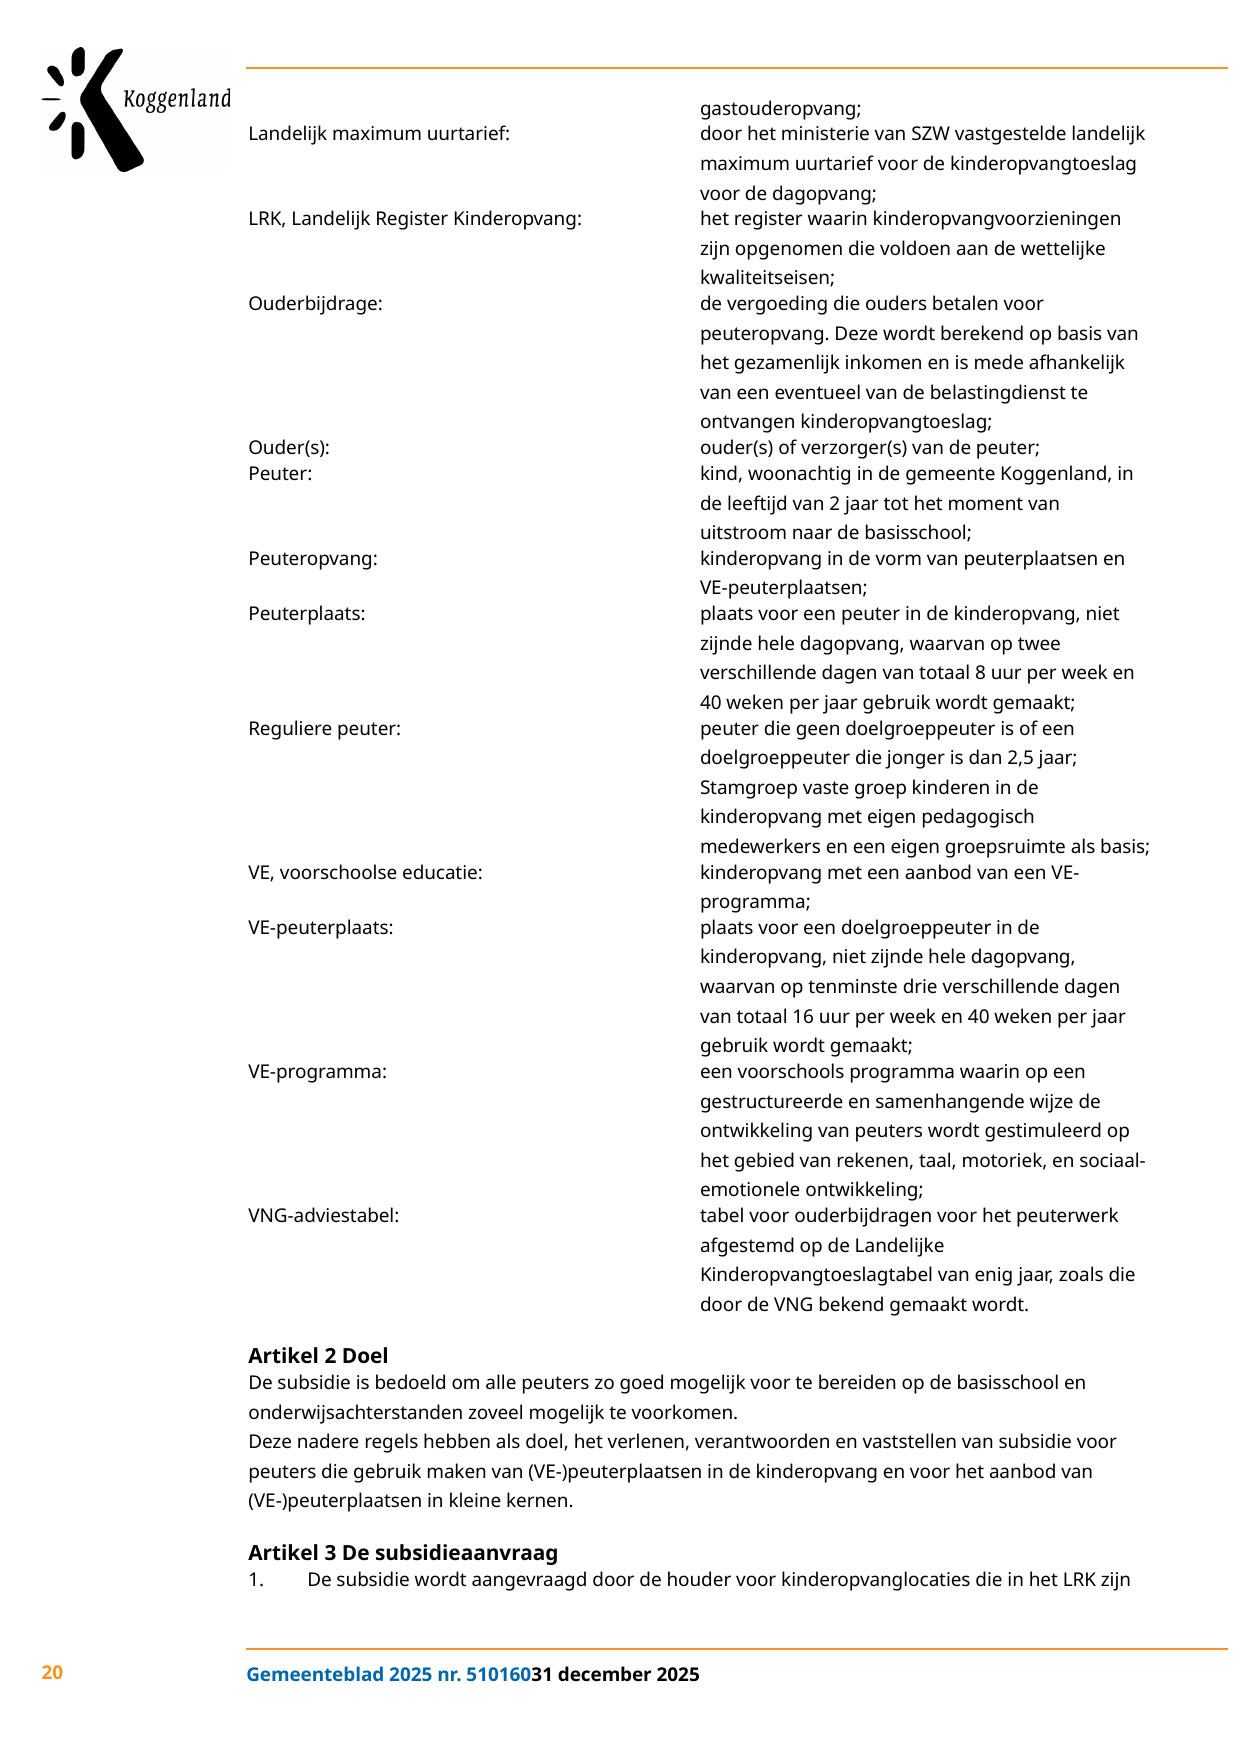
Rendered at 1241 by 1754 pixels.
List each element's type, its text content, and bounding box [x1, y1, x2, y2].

list De subsidie wordt aangevraagd door de houder voor kinderopvanglocaties die in het LRK zijn [248, 1566, 1152, 1592]
table_cell plaats voor een doelgroeppeuter in de kinderopvang, niet zijnde hele dagopvang, waarvan op tenminste drie verschillende dagen van totaal 16 uur per week en 40 weken per jaar gebruik wordt gemaakt; [700, 914, 1152, 1058]
table_cell VNG-adviestabel: [248, 1202, 700, 1317]
text De subsidie is bedoeld om alle peuters zo goed mogelijk voor te bereiden op de basisschool en onderwijsachterstanden zoveel mogelijk te voorkomen. [248, 1369, 1152, 1424]
table_cell kinderopvang met een aanbod van een VE-programma; [700, 859, 1152, 914]
table_cell Peuter: [248, 460, 700, 545]
text Deze nadere regels hebben als doel, het verlenen, verantwoorden en vaststellen van subsidie voor peuters die gebruik maken van (VE-)peuterplaatsen in de kinderopvang en voor het aanbod van (VE-)peuterplaatsen in kleine kernen. [248, 1428, 1152, 1513]
table_cell ouder(s) of verzorger(s) van de peuter; [700, 434, 1152, 460]
table_cell peuter die geen doelgroeppeuter is of een doelgroeppeuter die jonger is dan 2,5 jaar; Stamgroep vaste groep kinderen in de kinderopvang met eigen pedagogisch medewerkers en een eigen groepsruimte als basis; [700, 715, 1152, 859]
table_cell Landelijk maximum uurtarief: [248, 121, 700, 205]
table_cell kind, woonachtig in de gemeente Koggenland, in de leeftijd van 2 jaar tot het moment van uitstroom naar de basisschool; [700, 460, 1152, 545]
picture [41, 47, 231, 172]
table_cell Ouder(s): [248, 434, 700, 460]
table_cell Peuterplaats: [248, 600, 700, 715]
table_cell tabel voor ouderbijdragen voor het peuterwerk afgestemd op de Landelijke Kinderopvangtoeslagtabel van enig jaar, zoals die door de VNG bekend gemaakt wordt. [700, 1202, 1152, 1317]
table_cell de vergoeding die ouders betalen voor peuteropvang. Deze wordt berekend op basis van het gezamenlijk inkomen en is mede afhankelijk van een eventueel van de belastingdienst te ontvangen kinderopvangtoeslag; [700, 290, 1152, 434]
table_cell Peuteropvang: [248, 545, 700, 600]
table_cell kinderopvang in de vorm van peuterplaatsen en VE-peuterplaatsen; [700, 545, 1152, 600]
table_cell LRK, Landelijk Register Kinderopvang: [248, 205, 700, 290]
table_cell Ouderbijdrage: [248, 290, 700, 434]
table_cell een voorschools programma waarin op een gestructureerde en samenhangende wijze de ontwikkeling van peuters wordt gestimuleerd op het gebied van rekenen, taal, motoriek, en sociaal-emotionele ontwikkeling; [700, 1058, 1152, 1202]
table_cell Reguliere peuter: [248, 715, 700, 859]
table_cell VE-peuterplaats: [248, 914, 700, 1058]
table_cell plaats voor een peuter in de kinderopvang, niet zijnde hele dagopvang, waarvan op twee verschillende dagen van totaal 8 uur per week en 40 weken per jaar gebruik wordt gemaakt; [700, 600, 1152, 715]
table_cell VE, voorschoolse educatie: [248, 859, 700, 914]
table_cell het register waarin kinderopvangvoorzieningen zijn opgenomen die voldoen aan de wettelijke kwaliteitseisen; [700, 205, 1152, 290]
table_cell [248, 95, 700, 121]
table_cell door het ministerie van SZW vastgestelde landelijk maximum uurtarief voor de kinderopvangtoeslag voor de dagopvang; [700, 121, 1152, 205]
table_cell VE-programma: [248, 1058, 700, 1202]
text Artikel 3 De subsidieaanvraag [248, 1538, 1152, 1566]
text Artikel 2 Doel [248, 1341, 1152, 1369]
table_cell gastouderopvang; [700, 95, 1152, 121]
